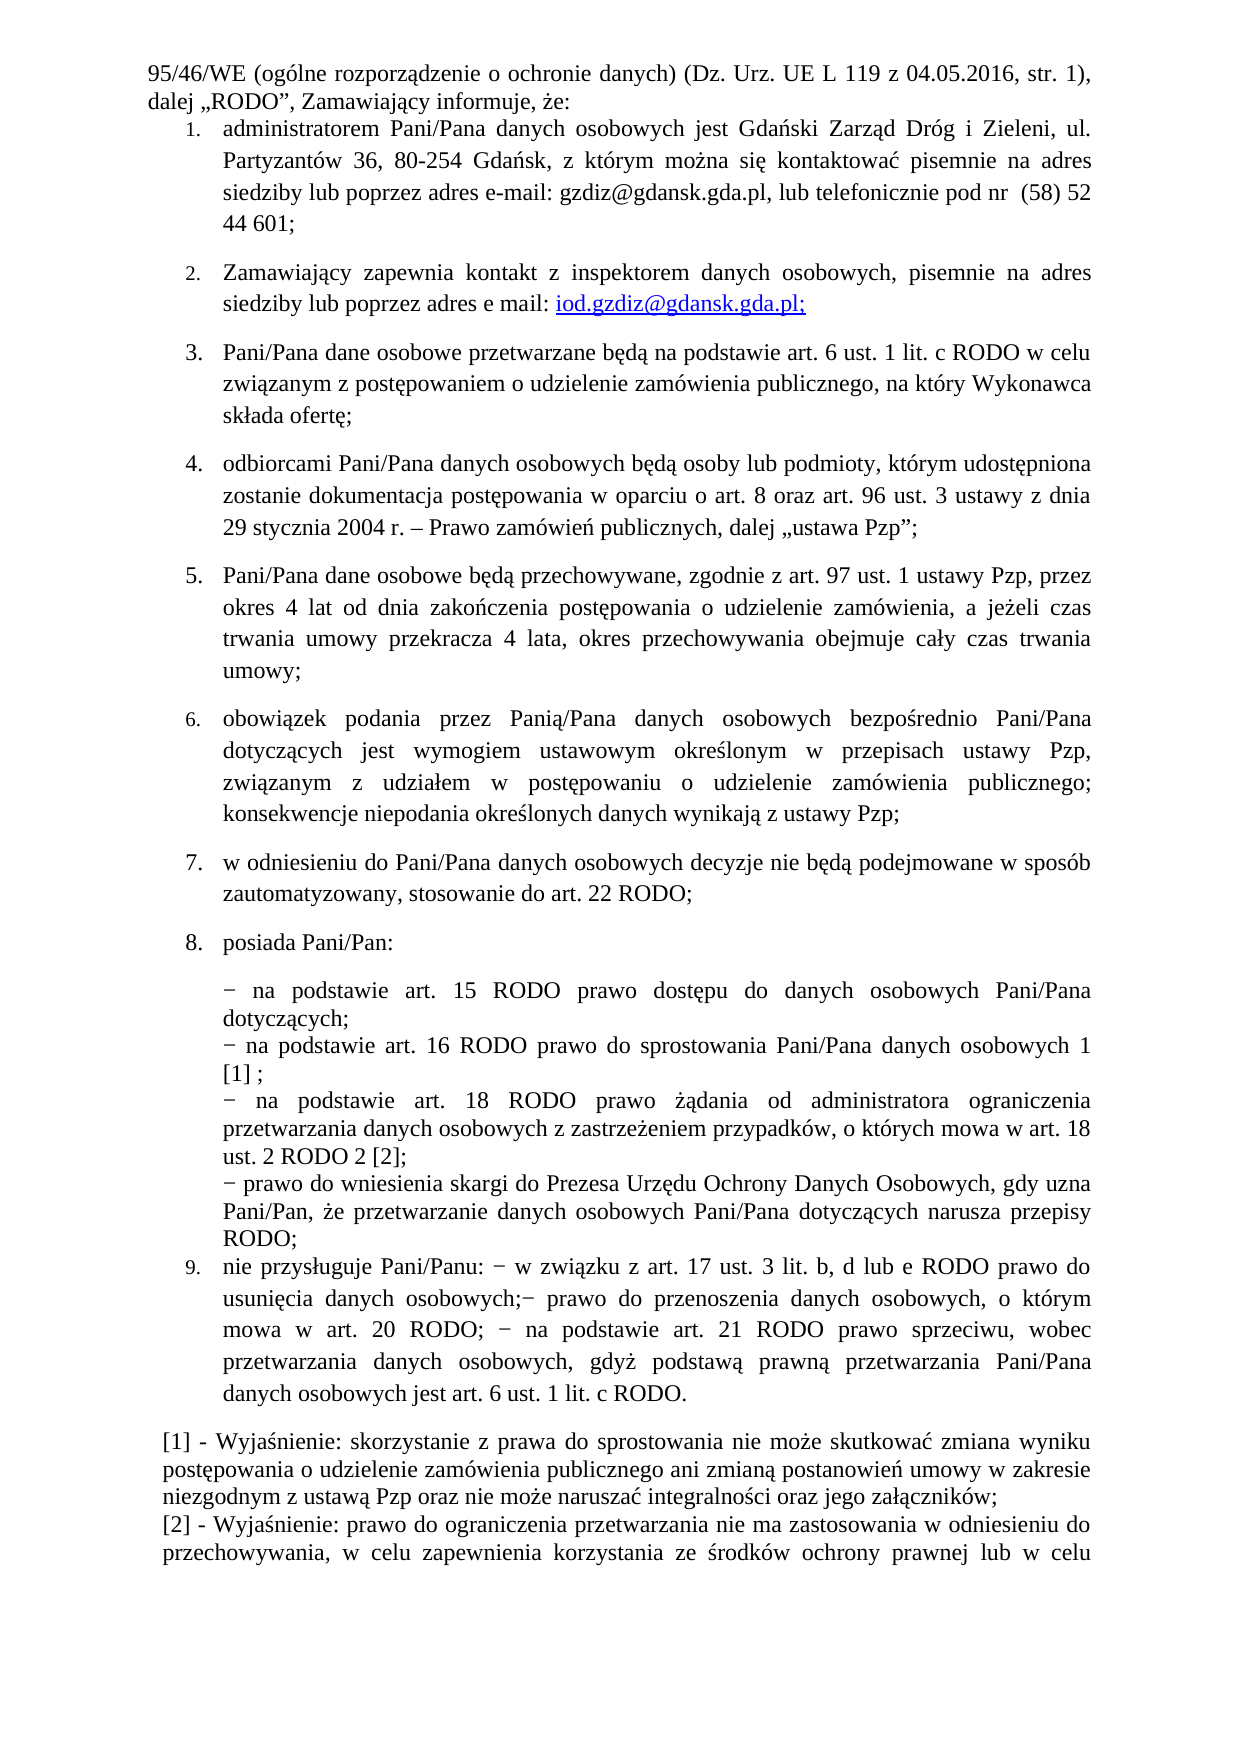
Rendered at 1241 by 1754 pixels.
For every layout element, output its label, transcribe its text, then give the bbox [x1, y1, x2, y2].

list Pani/Pana dane osobowe przetwarzane będą na podstawie art. 6 ust. 1 lit. c RODO w celu związanym z postępowaniem o udzielenie zamówienia publicznego, na który Wykonawca składa ofertę; [185, 338, 1093, 429]
list w odniesieniu do Pani/Pana danych osobowych decyzje nie będą podejmowane w sposób zautomatyzowany, stosowanie do art. 22 RODO; [185, 848, 1093, 907]
text [1] - Wyjaśnienie: skorzystanie z prawa do sprostowania nie może skutkować zmiana wyniku postępowania o udzielenie zamówienia publicznego ani zmianą postanowień umowy w zakresie niezgodnym z ustawą Pzp oraz nie może naruszać integralności oraz jego załączników; [162, 1427, 1093, 1510]
text 95/46/WE (ogólne rozporządzenie o ochronie danych) (Dz. Urz. UE L 119 z 04.05.2016, str. 1), dalej „RODO”, Zamawiający informuje, że: [148, 59, 1093, 114]
text [2] - Wyjaśnienie: prawo do ograniczenia przetwarzania nie ma zastosowania w odniesieniu do przechowywania, w celu zapewnienia korzystania ze środków ochrony prawnej lub w celu [162, 1510, 1093, 1565]
text − na podstawie art. 16 RODO prawo do sprostowania Pani/Pana danych osobowych 1 [1] ; [223, 1031, 1093, 1086]
list administratorem Pani/Pana danych osobowych jest Gdański Zarząd Dróg i Zieleni, ul. Partyzantów 36, 80-254 Gdańsk, z którym można się kontaktować pisemnie na adres siedziby lub poprzez adres e-mail: gzdiz@gdansk.gda.pl, lub telefonicznie pod nr (58) 52 44 601; [185, 114, 1093, 237]
text − prawo do wniesienia skargi do Prezesa Urzędu Ochrony Danych Osobowych, gdy uzna Pani/Pan, że przetwarzanie danych osobowych Pani/Pana dotyczących narusza przepisy RODO; [223, 1169, 1093, 1252]
text − na podstawie art. 15 RODO prawo dostępu do danych osobowych Pani/Pana dotyczących; [223, 976, 1093, 1031]
list posiada Pani/Pan: [185, 928, 1093, 955]
list Zamawiający zapewnia kontakt z inspektorem danych osobowych, pisemnie na adres siedziby lub poprzez adres e mail: iod.gzdiz@gdansk.gda.pl; [185, 258, 1093, 317]
text − na podstawie art. 18 RODO prawo żądania od administratora ograniczenia przetwarzania danych osobowych z zastrzeżeniem przypadków, o których mowa w art. 18 ust. 2 RODO 2 [2]; [223, 1086, 1093, 1169]
list Pani/Pana dane osobowe będą przechowywane, zgodnie z art. 97 ust. 1 ustawy Pzp, przez okres 4 lat od dnia zakończenia postępowania o udzielenie zamówienia, a jeżeli czas trwania umowy przekracza 4 lata, okres przechowywania obejmuje cały czas trwania umowy; [185, 561, 1093, 684]
list odbiorcami Pani/Pana danych osobowych będą osoby lub podmioty, którym udostępniona zostanie dokumentacja postępowania w oparciu o art. 8 oraz art. 96 ust. 3 ustawy z dnia 29 stycznia 2004 r. – Prawo zamówień publicznych, dalej „ustawa Pzp”; [185, 449, 1093, 540]
list nie przysługuje Pani/Panu: − w związku z art. 17 ust. 3 lit. b, d lub e RODO prawo do usunięcia danych osobowych;− prawo do przenoszenia danych osobowych, o którym mowa w art. 20 RODO; − na podstawie art. 21 RODO prawo sprzeciwu, wobec przetwarzania danych osobowych, gdyż podstawą prawną przetwarzania Pani/Pana danych osobowych jest art. 6 ust. 1 lit. c RODO. [185, 1252, 1093, 1406]
list obowiązek podania przez Panią/Pana danych osobowych bezpośrednio Pani/Pana dotyczących jest wymogiem ustawowym określonym w przepisach ustawy Pzp, związanym z udziałem w postępowaniu o udzielenie zamówienia publicznego; konsekwencje niepodania określonych danych wynikają z ustawy Pzp; [185, 704, 1093, 827]
